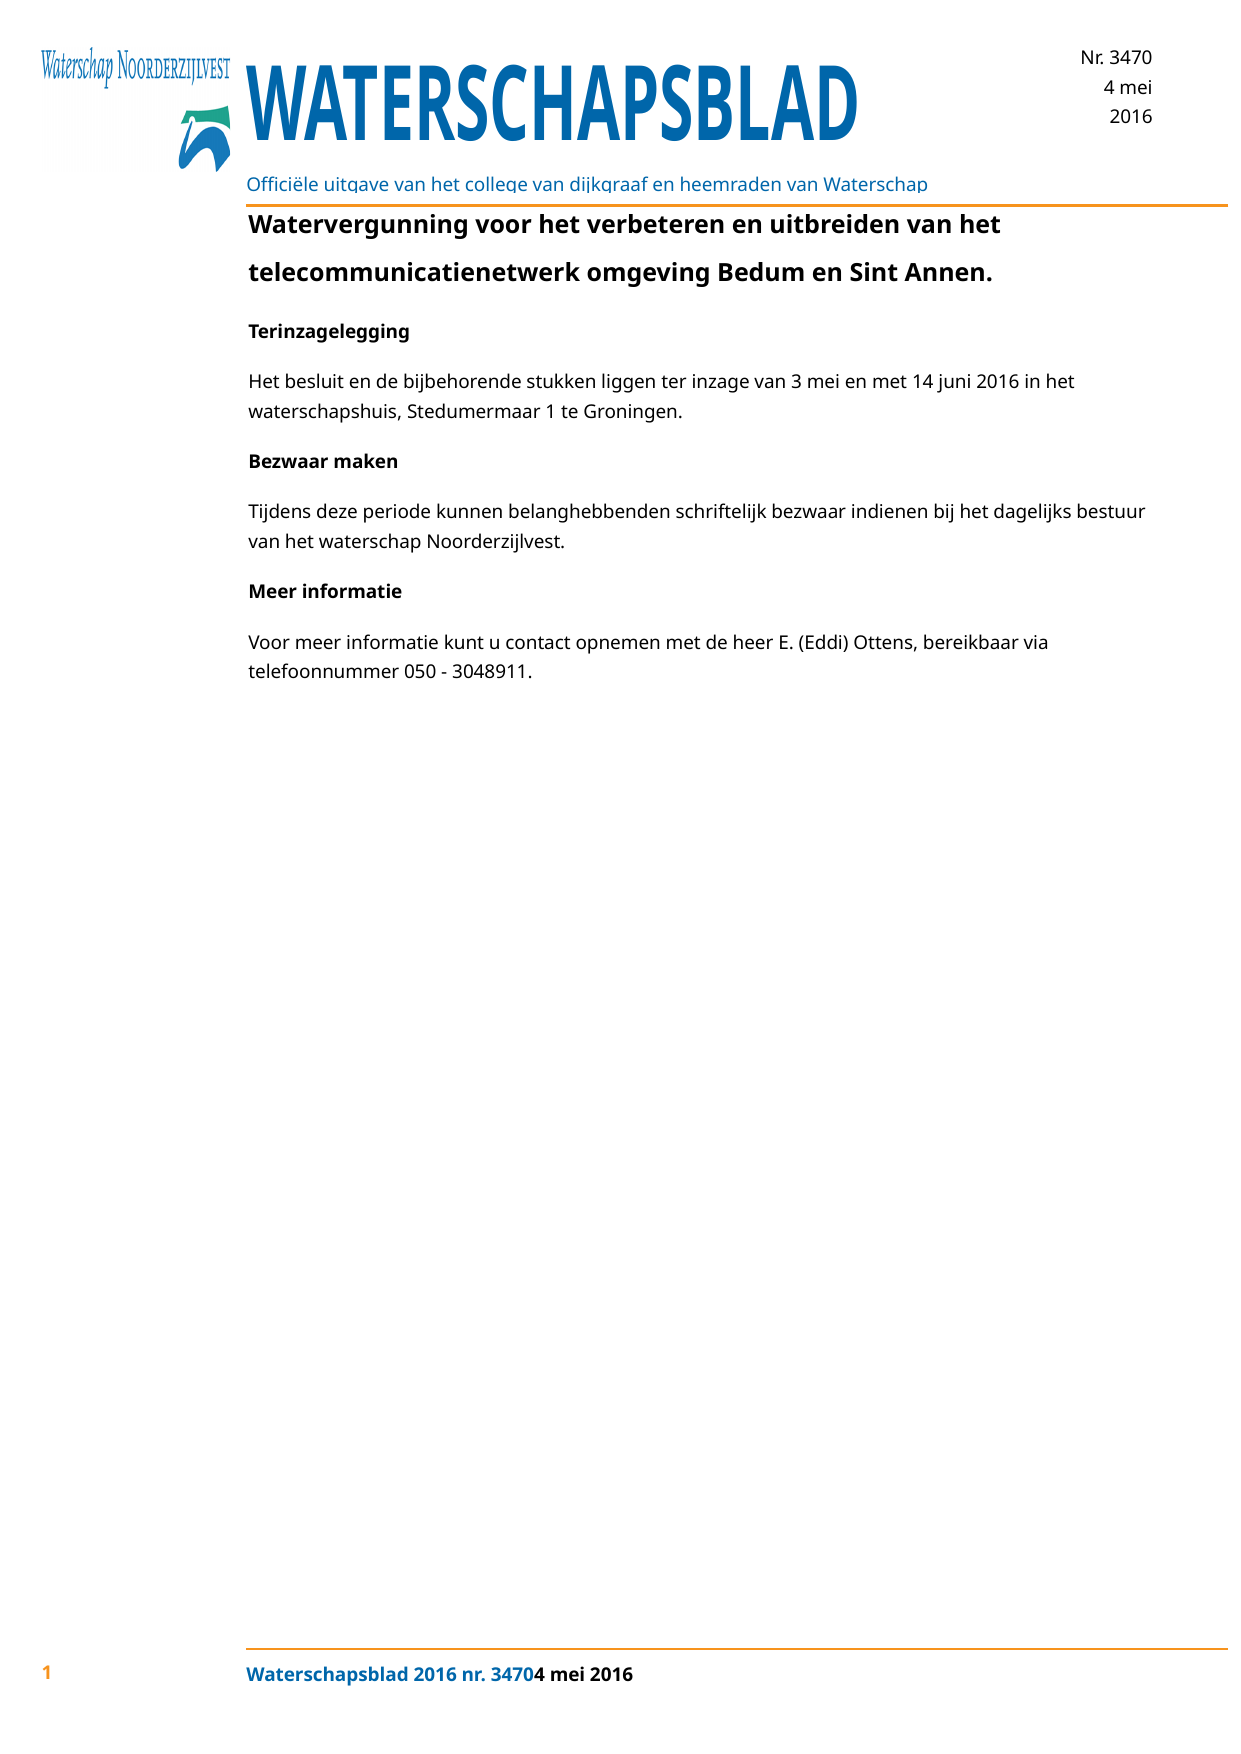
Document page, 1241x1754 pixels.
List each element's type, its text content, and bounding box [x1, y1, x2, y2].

picture [41, 47, 231, 172]
text Watervergunning voor het verbeteren en uitbreiden van het telecommunicatienetwerk omgeving Bedum en Sint Annen. [248, 207, 1152, 288]
text Tijdens deze periode kunnen belanghebbenden schriftelijk bezwaar indienen bij het dagelijks bestuur van het waterschap Noorderzijlvest. [248, 499, 1152, 554]
text Meer informatie [248, 579, 1152, 604]
text Voor meer informatie kunt u contact opnemen met de heer E. (Eddi) Ottens, bereikbaar via telefoonnummer 050 - 3048911. [248, 629, 1152, 684]
text Terinzagelegging [248, 318, 1152, 344]
text Bezwaar maken [248, 448, 1152, 474]
text Het besluit en de bijbehorende stukken liggen ter inzage van 3 mei en met 14 juni 2016 in het waterschapshuis, Stedumermaar 1 te Groningen. [248, 368, 1152, 424]
